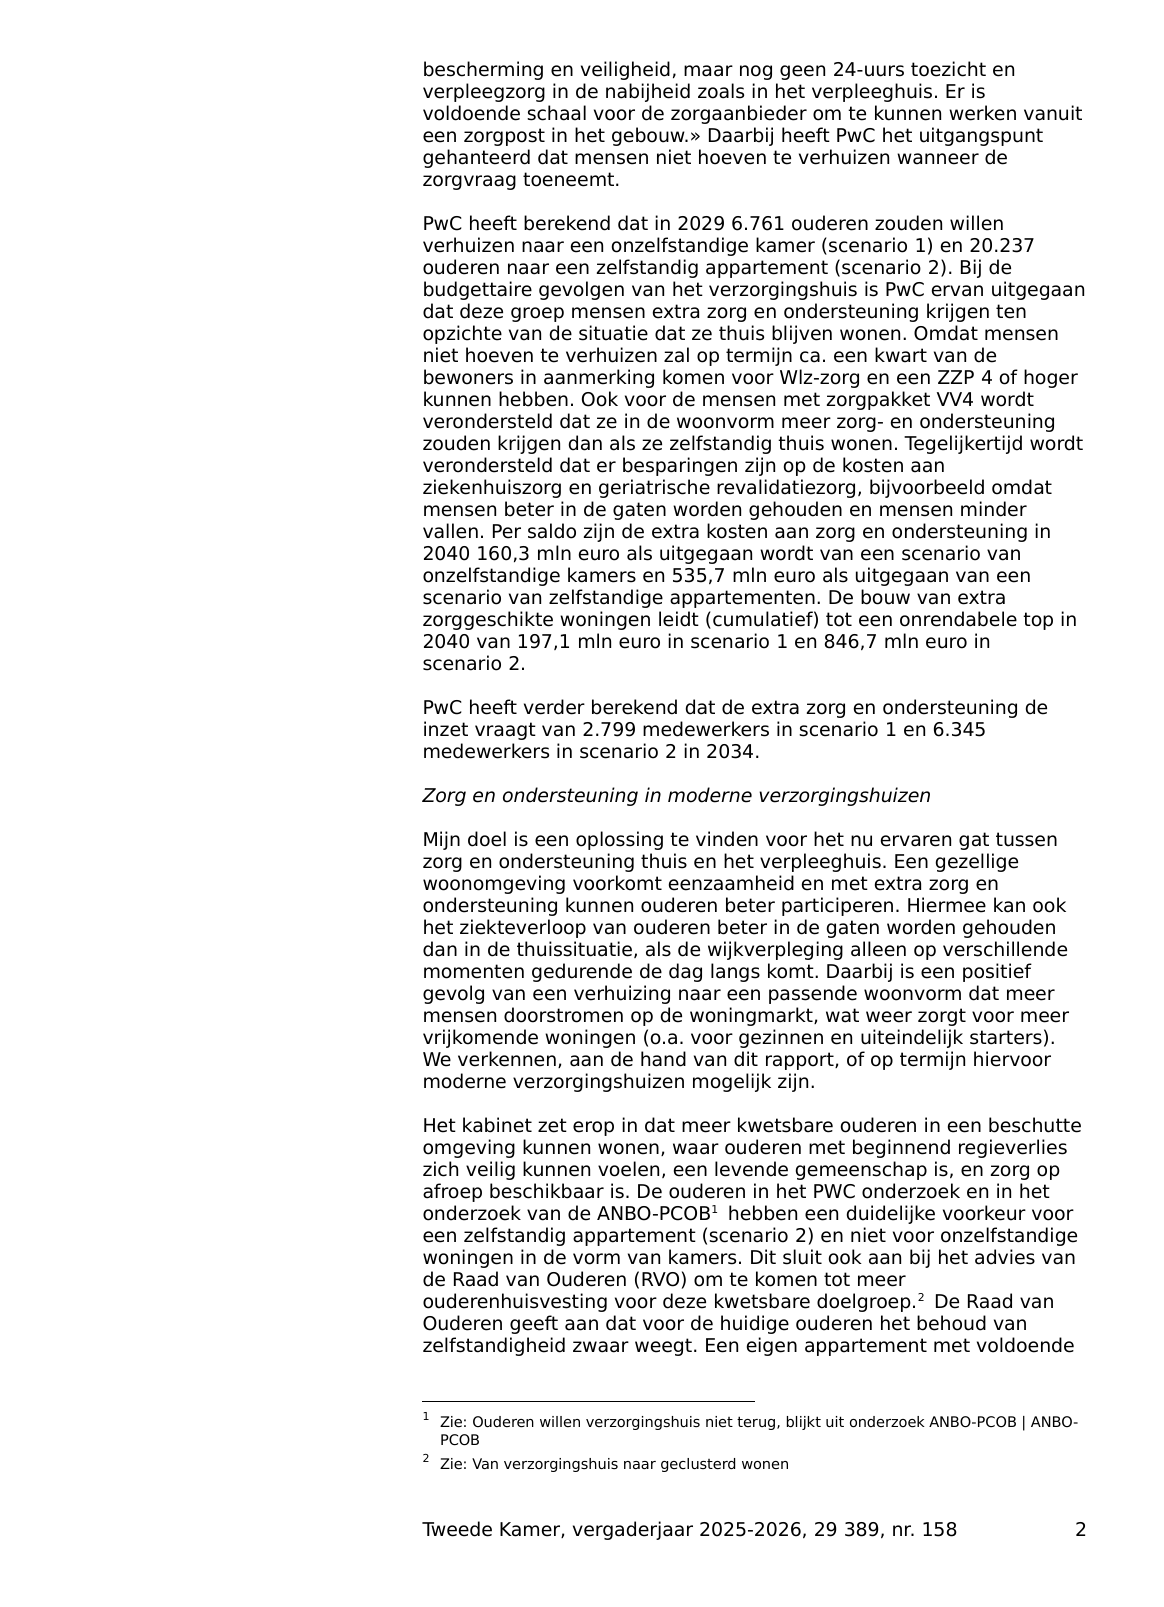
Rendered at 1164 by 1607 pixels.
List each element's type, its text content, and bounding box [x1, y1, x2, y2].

text Het kabinet zet erop in dat meer kwetsbare ouderen in een beschutte omgeving kunnen wonen, waar ouderen met beginnend regieverlies zich veilig kunnen voelen, een levende gemeenschap is, en zorg op afroep beschikbaar is. De ouderen in het PWC onderzoek en in het onderzoek van de ANBO-PCOB hebben een duidelijke voorkeur voor een zelfstandig appartement (scenario 2) en niet voor onzelfstandige woningen in de vorm van kamers. Dit sluit ook aan bij het advies van de Raad van Ouderen (RVO) om te komen tot meer ouderenhuisvesting voor deze kwetsbare doelgroep. De Raad van Ouderen geeft aan dat voor de huidige ouderen het behoud van zelfstandigheid zwaar weegt. Een eigen appartement met voldoende [422, 1115, 1087, 1357]
text Zie: Ouderen willen verzorgingshuis niet terug, blijkt uit onderzoek ANBO-PCOB | ANBO-PCOB [422, 1410, 1087, 1449]
text PwC heeft berekend dat in 2029 6.761 ouderen zouden willen verhuizen naar een onzelfstandige kamer (scenario 1) en 20.237 ouderen naar een zelfstandig appartement (scenario 2). Bij de budgettaire gevolgen van het verzorgingshuis is PwC ervan uitgegaan dat deze groep mensen extra zorg en ondersteuning krijgen ten opzichte van de situatie dat ze thuis blijven wonen. Omdat mensen niet hoeven te verhuizen zal op termijn ca. een kwart van de bewoners in aanmerking komen voor Wlz-zorg en een ZZP 4 of hoger kunnen hebben. Ook voor de mensen met zorgpakket VV4 wordt verondersteld dat ze in de woonvorm meer zorg- en ondersteuning zouden krijgen dan als ze zelfstandig thuis wonen. Tegelijkertijd wordt verondersteld dat er besparingen zijn op de kosten aan ziekenhuiszorg en geriatrische revalidatiezorg, bijvoorbeeld omdat mensen beter in de gaten worden gehouden en mensen minder vallen. Per saldo zijn de extra kosten aan zorg en ondersteuning in 2040 160,3 mln euro als uitgegaan wordt van een scenario van onzelfstandige kamers en 535,7 mln euro als uitgegaan van een scenario van zelfstandige appartementen. De bouw van extra zorggeschikte woningen leidt (cumulatief) tot een onrendabele top in 2040 van 197,1 mln euro in scenario 1 en 846,7 mln euro in scenario 2. [422, 213, 1087, 675]
text bescherming en veiligheid, maar nog geen 24-uurs toezicht en verpleegzorg in de nabijheid zoals in het verpleeghuis. Er is voldoende schaal voor de zorgaanbieder om te kunnen werken vanuit een zorgpost in het gebouw.» Daarbij heeft PwC het uitgangspunt gehanteerd dat mensen niet hoeven te verhuizen wanneer de zorgvraag toeneemt. [422, 59, 1087, 191]
text Mijn doel is een oplossing te vinden voor het nu ervaren gat tussen zorg en ondersteuning thuis en het verpleeghuis. Een gezellige woonomgeving voorkomt eenzaamheid en met extra zorg en ondersteuning kunnen ouderen beter participeren. Hiermee kan ook het ziekteverloop van ouderen beter in de gaten worden gehouden dan in de thuissituatie, als de wijkverpleging alleen op verschillende momenten gedurende de dag langs komt. Daarbij is een positief gevolg van een verhuizing naar een passende woonvorm dat meer mensen doorstromen op de woningmarkt, wat weer zorgt voor meer vrijkomende woningen (o.a. voor gezinnen en uiteindelijk starters). We verkennen, aan de hand van dit rapport, of op termijn hiervoor moderne verzorgingshuizen mogelijk zijn. [422, 829, 1087, 1093]
text PwC heeft verder berekend dat de extra zorg en ondersteuning de inzet vraagt van 2.799 medewerkers in scenario 1 en 6.345 medewerkers in scenario 2 in 2034. [422, 697, 1087, 763]
text Zie: Van verzorgingshuis naar geclusterd wonen [422, 1452, 1087, 1474]
subtitle Zorg en ondersteuning in moderne verzorgingshuizen [422, 785, 1087, 807]
